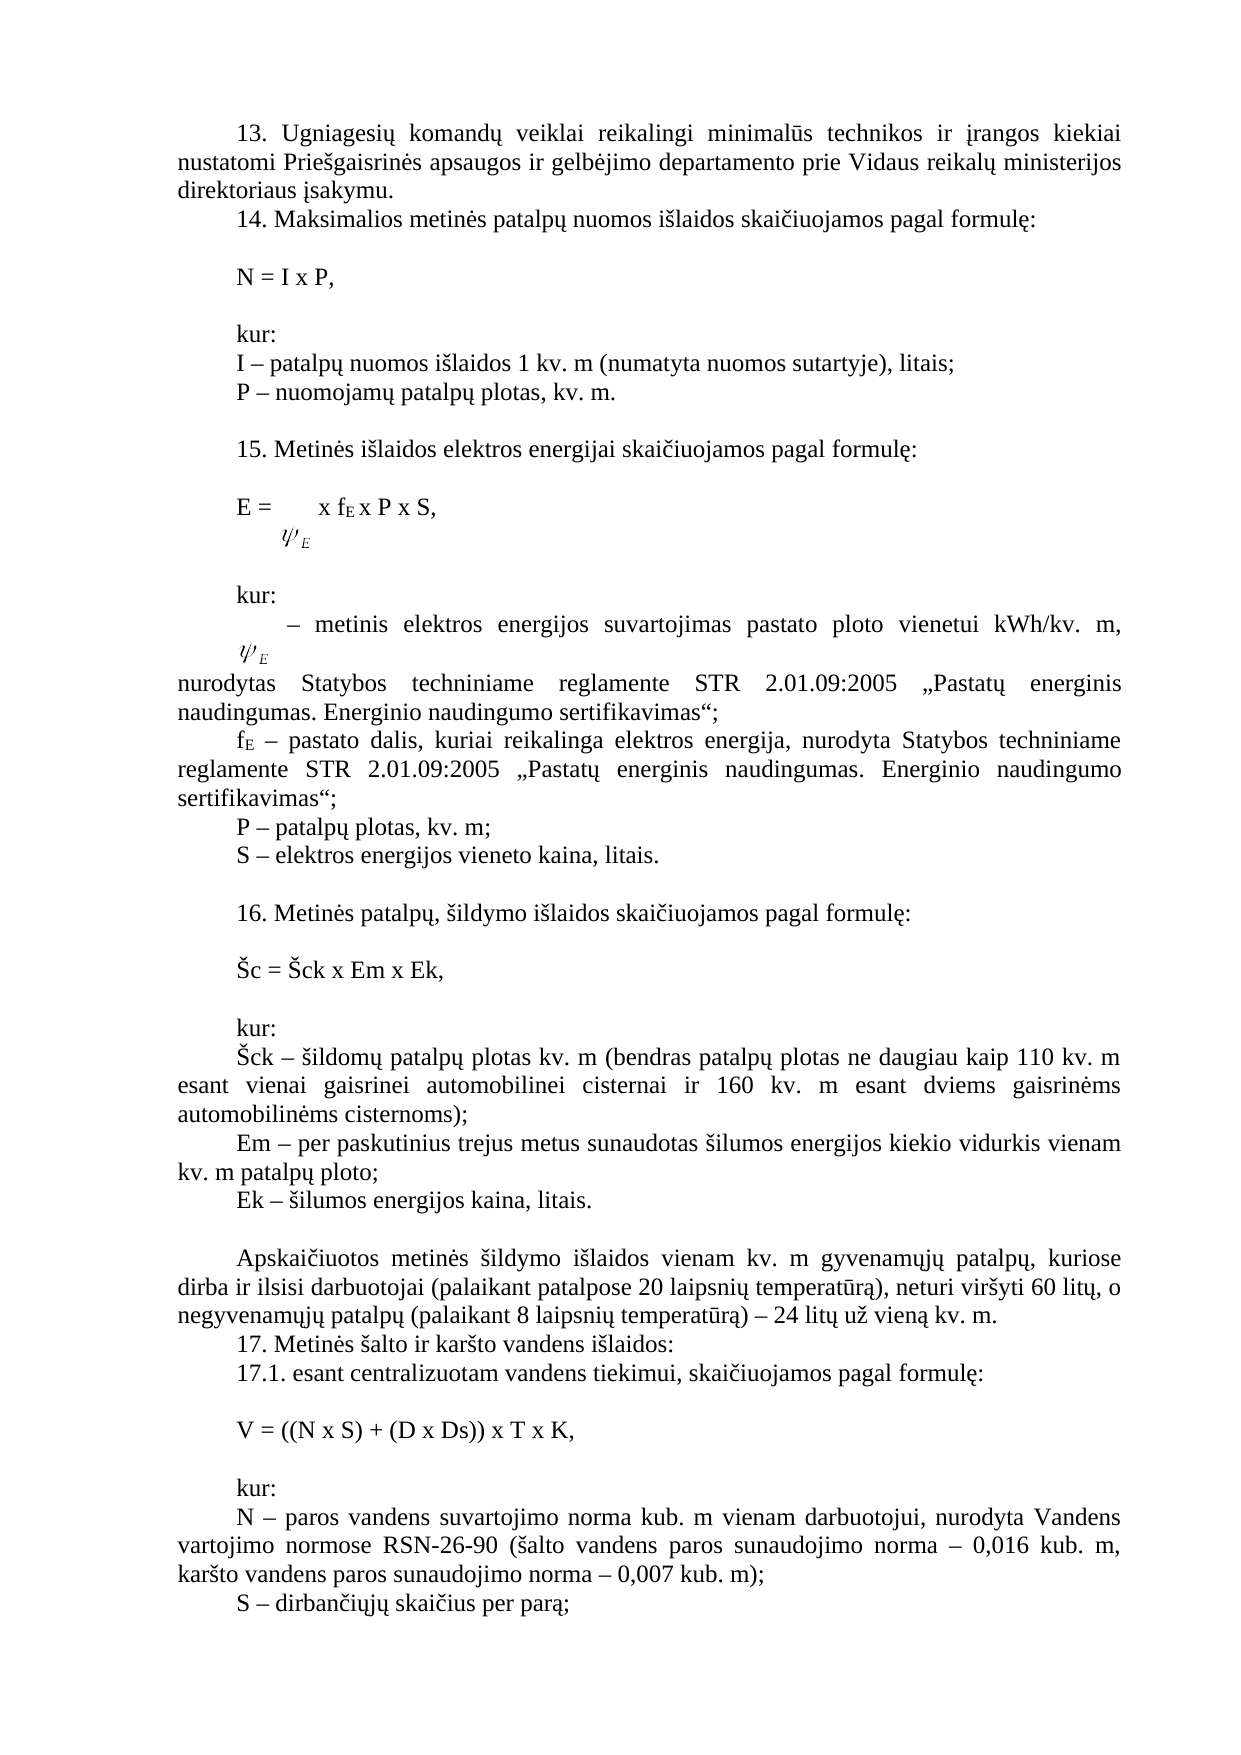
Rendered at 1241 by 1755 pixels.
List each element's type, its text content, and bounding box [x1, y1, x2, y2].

text 13. Ugniagesių komandų veiklai reikalingi minimalūs technikos ir įrangos kiekiai nustatomi Priešgaisrinės apsaugos ir gelbėjimo departamento prie Vidaus reikalų ministerijos direktoriaus įsakymu. [177, 118, 1122, 204]
text V = ((N x S) + (D x Ds)) x T x K, [177, 1415, 1122, 1444]
text 14. Maksimalios metinės patalpų nuomos išlaidos skaičiuojamos pagal formulę: [177, 204, 1122, 233]
text kur: [177, 1013, 1122, 1042]
text kur: [177, 580, 1122, 609]
text 17.1. esant centralizuotam vandens tiekimui, skaičiuojamos pagal formulę: [177, 1358, 1122, 1387]
text S – elektros energijos vieneto kaina, litais. [177, 840, 1122, 869]
text 15. Metinės išlaidos elektros energijai skaičiuojamos pagal formulę: [177, 434, 1122, 463]
text kur: [177, 1473, 1122, 1502]
text 16. Metinės patalpų, šildymo išlaidos skaičiuojamos pagal formulę: [177, 898, 1122, 927]
text psiE – metinis elektros energijos suvartojimas pastato ploto vienetui kWh/kv. m, nurodytas Statybos techniniame reglamente STR 2.01.09:2005 „Pastatų energinis naudingumas. Energinio naudingumo sertifikavimas“; [177, 609, 1122, 725]
text E = psiE x fE x P x S, [177, 492, 1122, 551]
text N = I x P, [177, 262, 1122, 291]
text P – nuomojamų patalpų plotas, kv. m. [177, 377, 1122, 406]
text Šck – šildomų patalpų plotas kv. m (bendras patalpų plotas ne daugiau kaip 110 kv. m esant vienai gaisrinei automobilinei cisternai ir 160 kv. m esant dviems gaisrinėms automobilinėms cisternoms); [177, 1042, 1122, 1128]
text Šc = Šck x Em x Ek, [177, 955, 1122, 984]
text fE – pastato dalis, kuriai reikalinga elektros energija, nurodyta Statybos techniniame reglamente STR 2.01.09:2005 „Pastatų energinis naudingumas. Energinio naudingumo sertifikavimas“; [177, 725, 1122, 812]
text S – dirbančiųjų skaičius per parą; [177, 1588, 1122, 1617]
text I – patalpų nuomos išlaidos 1 kv. m (numatyta nuomos sutartyje), litais; [177, 348, 1122, 377]
text kur: [177, 319, 1122, 348]
text Ek – šilumos energijos kaina, litais. [177, 1185, 1122, 1214]
text 17. Metinės šalto ir karšto vandens išlaidos: [177, 1329, 1122, 1358]
text N – paros vandens suvartojimo norma kub. m vienam darbuotojui, nurodyta Vandens vartojimo normose RSN-26-90 (šalto vandens paros sunaudojimo norma – 0,016 kub. m, karšto vandens paros sunaudojimo norma – 0,007 kub. m); [177, 1502, 1122, 1588]
text P – patalpų plotas, kv. m; [177, 812, 1122, 840]
text Apskaičiuotos metinės šildymo išlaidos vienam kv. m gyvenamųjų patalpų, kuriose dirba ir ilsisi darbuotojai (palaikant patalpose 20 laipsnių temperatūrą), neturi viršyti 60 litų, o negyvenamųjų patalpų (palaikant 8 laipsnių temperatūrą) – 24 litų už vieną kv. m. [177, 1243, 1122, 1329]
text Em – per paskutinius trejus metus sunaudotas šilumos energijos kiekio vidurkis vienam kv. m patalpų ploto; [177, 1128, 1122, 1185]
